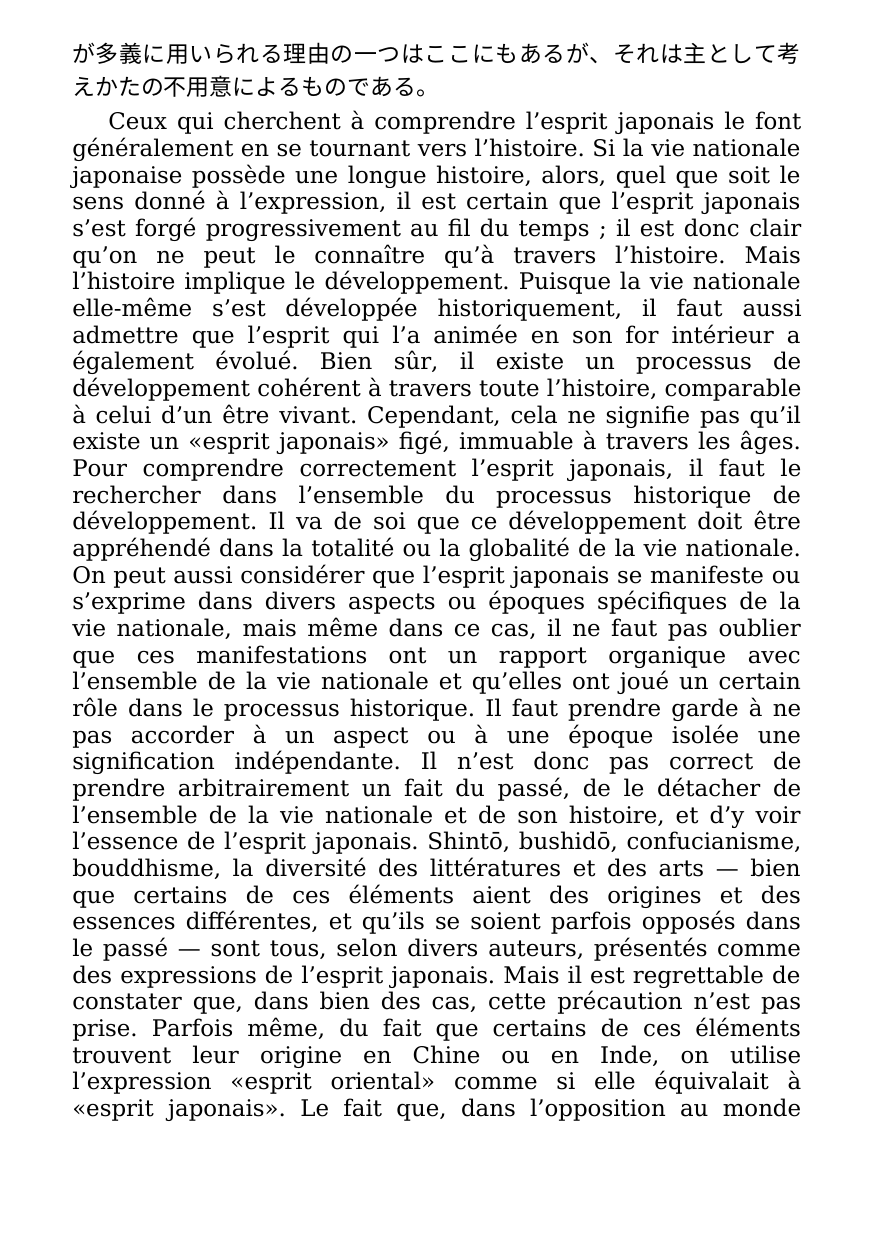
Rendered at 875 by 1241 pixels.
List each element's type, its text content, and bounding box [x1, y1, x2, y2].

text が多義に用いられる理由の一つはここにもあるが、それは主として考えかたの不用意によるものである。 [72, 36, 802, 102]
text Ceux qui cherchent à comprendre l’esprit japonais le font généralement en se tournant vers l’histoire. Si la vie nationale japonaise possède une longue histoire, alors, quel que soit le sens donné à l’expression, il est certain que l’esprit japonais s’est forgé progressivement au fil du temps ; il est donc clair qu’on ne peut le connaître qu’à travers l’histoire. Mais l’histoire implique le développement. Puisque la vie nationale elle-même s’est développée historiquement, il faut aussi admettre que l’esprit qui l’a animée en son for intérieur a également évolué. Bien sûr, il existe un processus de développement cohérent à travers toute l’histoire, comparable à celui d’un être vivant. Cependant, cela ne signifie pas qu’il existe un «esprit japonais» figé, immuable à travers les âges. Pour comprendre correctement l’esprit japonais, il faut le rechercher dans l’ensemble du processus historique de développement. Il va de soi que ce développement doit être appréhendé dans la totalité ou la globalité de la vie nationale. On peut aussi considérer que l’esprit japonais se manifeste ou s’exprime dans divers aspects ou époques spécifiques de la vie nationale, mais même dans ce cas, il ne faut pas oublier que ces manifestations ont un rapport organique avec l’ensemble de la vie nationale et qu’elles ont joué un certain rôle dans le processus historique. Il faut prendre garde à ne pas accorder à un aspect ou à une époque isolée une signification indépendante. Il n’est donc pas correct de prendre arbitrairement un fait du passé, de le détacher de l’ensemble de la vie nationale et de son histoire, et d’y voir l’essence de l’esprit japonais. Shintō, bushidō, confucianisme, bouddhisme, la diversité des littératures et des arts — bien que certains de ces éléments aient des origines et des essences différentes, et qu’ils se soient parfois opposés dans le passé — sont tous, selon divers auteurs, présentés comme des expressions de l’esprit japonais. Mais il est regrettable de constater que, dans bien des cas, cette précaution n’est pas prise. Parfois même, du fait que certains de ces éléments trouvent leur origine en Chine ou en Inde, on utilise l’expression «esprit oriental» comme si elle équivalait à «esprit japonais». Le fait que, dans l’opposition au monde [72, 108, 802, 1122]
